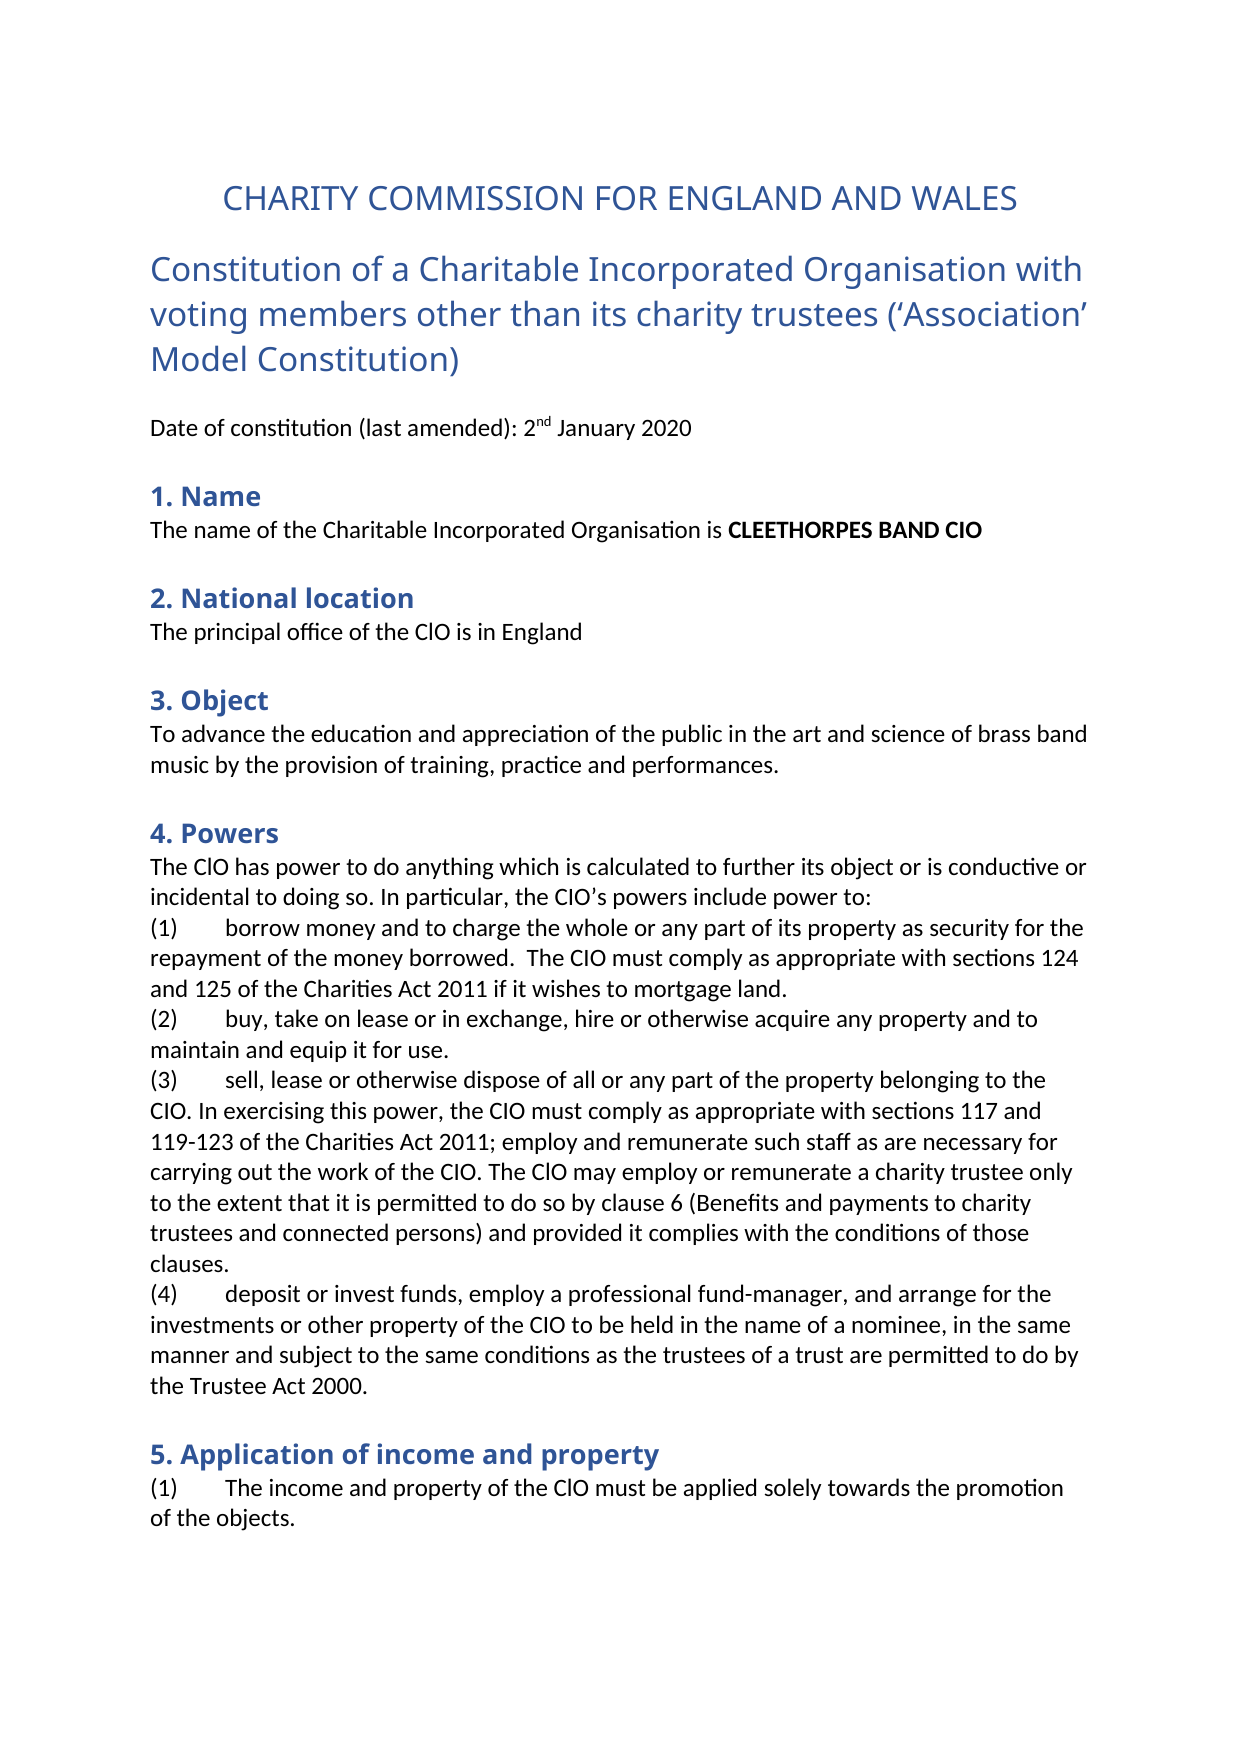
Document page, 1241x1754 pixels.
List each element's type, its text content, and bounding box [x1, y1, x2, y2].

subtitle 3. Object [150, 682, 1090, 718]
subtitle CHARITY COMMISSION FOR ENGLAND AND WALES [150, 175, 1090, 220]
text The ClO has power to do anything which is calculated to further its object or is conductive or incidental to doing so. In particular, the CIO’s powers include power to: [150, 851, 1090, 912]
text The principal office of the ClO is in England [150, 616, 1090, 647]
list sell, lease or otherwise dispose of all or any part of the property belonging to the CIO. In exercising this power, the CIO must comply as appropriate with sections 117 and 119-123 of the Charities Act 2011; employ and remunerate such staff as are necessary for carrying out the work of the CIO. The ClO may employ or remunerate a charity trustee only to the extent that it is permitted to do so by clause 6 (Benefits and payments to charity trustees and connected persons) and provided it complies with the conditions of those clauses. [150, 1065, 1090, 1278]
list buy, take on lease or in exchange, hire or otherwise acquire any property and to maintain and equip it for use. [150, 1004, 1090, 1065]
list borrow money and to charge the whole or any part of its property as security for the repayment of the money borrowed. The CIO must comply as appropriate with sections 124 and 125 of the Charities Act 2011 if it wishes to mortgage land. [150, 912, 1090, 1004]
text The name of the Charitable Incorporated Organisation is CLEETHORPES BAND CIO [150, 514, 1090, 545]
text To advance the education and appreciation of the public in the art and science of brass band music by the provision of training, practice and performances. [150, 718, 1090, 779]
subtitle 2. National location [150, 579, 1090, 616]
text Date of constitution (last amended): 2nd January 2020 [150, 412, 1090, 443]
subtitle 5. Application of income and property [150, 1435, 1090, 1472]
subtitle 1. Name [150, 477, 1090, 514]
list The income and property of the ClO must be applied solely towards the promotion of the objects. [150, 1472, 1090, 1533]
subtitle Constitution of a Charitable Incorporated Organisation with voting members other than its charity trustees (‘Association’ Model Constitution) [150, 245, 1090, 382]
list deposit or invest funds, employ a professional fund-manager, and arrange for the investments or other property of the CIO to be held in the name of a nominee, in the same manner and subject to the same conditions as the trustees of a trust are permitted to do by the Trustee Act 2000. [150, 1278, 1090, 1400]
subtitle 4. Powers [150, 814, 1090, 851]
